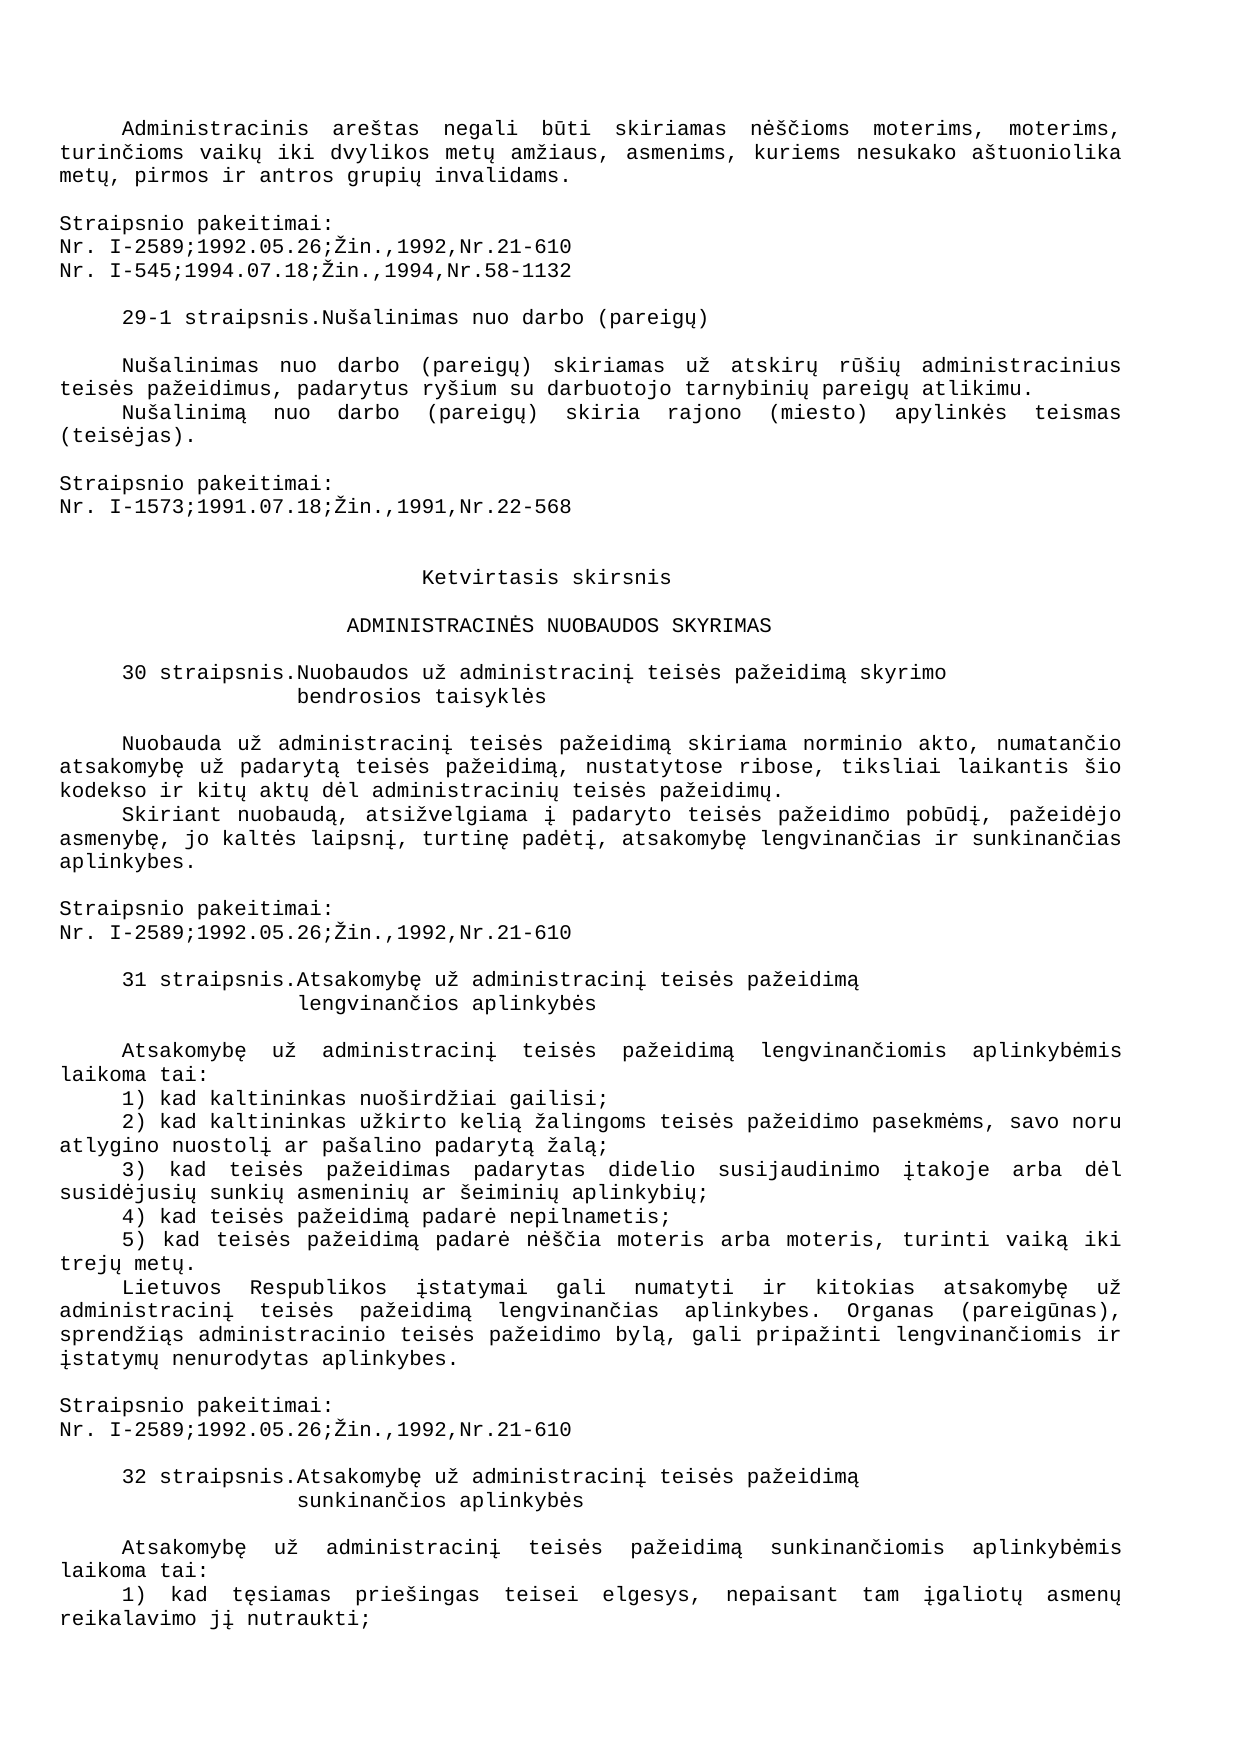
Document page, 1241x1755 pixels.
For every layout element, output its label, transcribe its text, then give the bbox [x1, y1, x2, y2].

text 32 straipsnis.Atsakomybę už administracinį teisės pažeidimą [59, 1466, 1122, 1489]
text 4) kad teisės pažeidimą padarė nepilnametis; [59, 1206, 1122, 1229]
text lengvinančios aplinkybės [59, 993, 1122, 1017]
text bendrosios taisyklės [59, 686, 1122, 709]
text Straipsnio pakeitimai: [59, 1395, 1122, 1419]
text Straipsnio pakeitimai: [59, 473, 1122, 496]
text Lietuvos Respublikos įstatymai gali numatyti ir kitokias atsakomybę už administracinį teisės pažeidimą lengvinančias aplinkybes. Organas (pareigūnas), sprendžiąs administracinio teisės pažeidimo bylą, gali pripažinti lengvinančiomis ir įstatymų nenurodytas aplinkybes. [59, 1277, 1122, 1371]
text 2) kad kaltininkas užkirto kelią žalingoms teisės pažeidimo pasekmėms, savo noru atlygino nuostolį ar pašalino padarytą žalą; [59, 1111, 1122, 1158]
text Nr. I-545;1994.07.18;Žin.,1994,Nr.58-1132 [59, 260, 1122, 284]
text 31 straipsnis.Atsakomybę už administracinį teisės pažeidimą [59, 969, 1122, 993]
text 1) kad kaltininkas nuoširdžiai gailisi; [59, 1088, 1122, 1111]
text 3) kad teisės pažeidimas padarytas didelio susijaudinimo įtakoje arba dėl susidėjusių sunkių asmeninių ar šeiminių aplinkybių; [59, 1158, 1122, 1206]
text Nušalinimas nuo darbo (pareigų) skiriamas už atskirų rūšių administracinius teisės pažeidimus, padarytus ryšium su darbuotojo tarnybinių pareigų atlikimu. [59, 354, 1122, 402]
text Nr. I-2589;1992.05.26;Žin.,1992,Nr.21-610 [59, 922, 1122, 946]
text 5) kad teisės pažeidimą padarė nėščia moteris arba moteris, turinti vaiką iki trejų metų. [59, 1229, 1122, 1277]
text Nuobauda už administracinį teisės pažeidimą skiriama norminio akto, numatančio atsakomybę už padarytą teisės pažeidimą, nustatytose ribose, tiksliai laikantis šio kodekso ir kitų aktų dėl administracinių teisės pažeidimų. [59, 733, 1122, 804]
text 29-1 straipsnis.Nušalinimas nuo darbo (pareigų) [59, 307, 1122, 331]
text sunkinančios aplinkybės [59, 1489, 1122, 1513]
text 30 straipsnis.Nuobaudos už administracinį teisės pažeidimą skyrimo [59, 662, 1122, 686]
text Atsakomybę už administracinį teisės pažeidimą sunkinančiomis aplinkybėmis laikoma tai: [59, 1537, 1122, 1584]
text Administracinis areštas negali būti skiriamas nėščioms moterims, moterims, turinčioms vaikų iki dvylikos metų amžiaus, asmenims, kuriems nesukako aštuoniolika metų, pirmos ir antros grupių invalidams. [59, 118, 1122, 189]
text Nr. I-2589;1992.05.26;Žin.,1992,Nr.21-610 [59, 1419, 1122, 1442]
text Straipsnio pakeitimai: [59, 213, 1122, 236]
text Nr. I-2589;1992.05.26;Žin.,1992,Nr.21-610 [59, 236, 1122, 260]
text Nr. I-1573;1991.07.18;Žin.,1991,Nr.22-568 [59, 496, 1122, 520]
text Nušalinimą nuo darbo (pareigų) skiria rajono (miesto) apylinkės teismas (teisėjas). [59, 402, 1122, 449]
text Atsakomybę už administracinį teisės pažeidimą lengvinančiomis aplinkybėmis laikoma tai: [59, 1040, 1122, 1088]
text Straipsnio pakeitimai: [59, 898, 1122, 922]
text Ketvirtasis skirsnis [59, 567, 1122, 591]
text ADMINISTRACINĖS NUOBAUDOS SKYRIMAS [59, 615, 1122, 638]
text Skiriant nuobaudą, atsižvelgiama į padaryto teisės pažeidimo pobūdį, pažeidėjo asmenybę, jo kaltės laipsnį, turtinę padėtį, atsakomybę lengvinančias ir sunkinančias aplinkybes. [59, 804, 1122, 875]
text 1) kad tęsiamas priešingas teisei elgesys, nepaisant tam įgaliotų asmenų reikalavimo jį nutraukti; [59, 1584, 1122, 1631]
